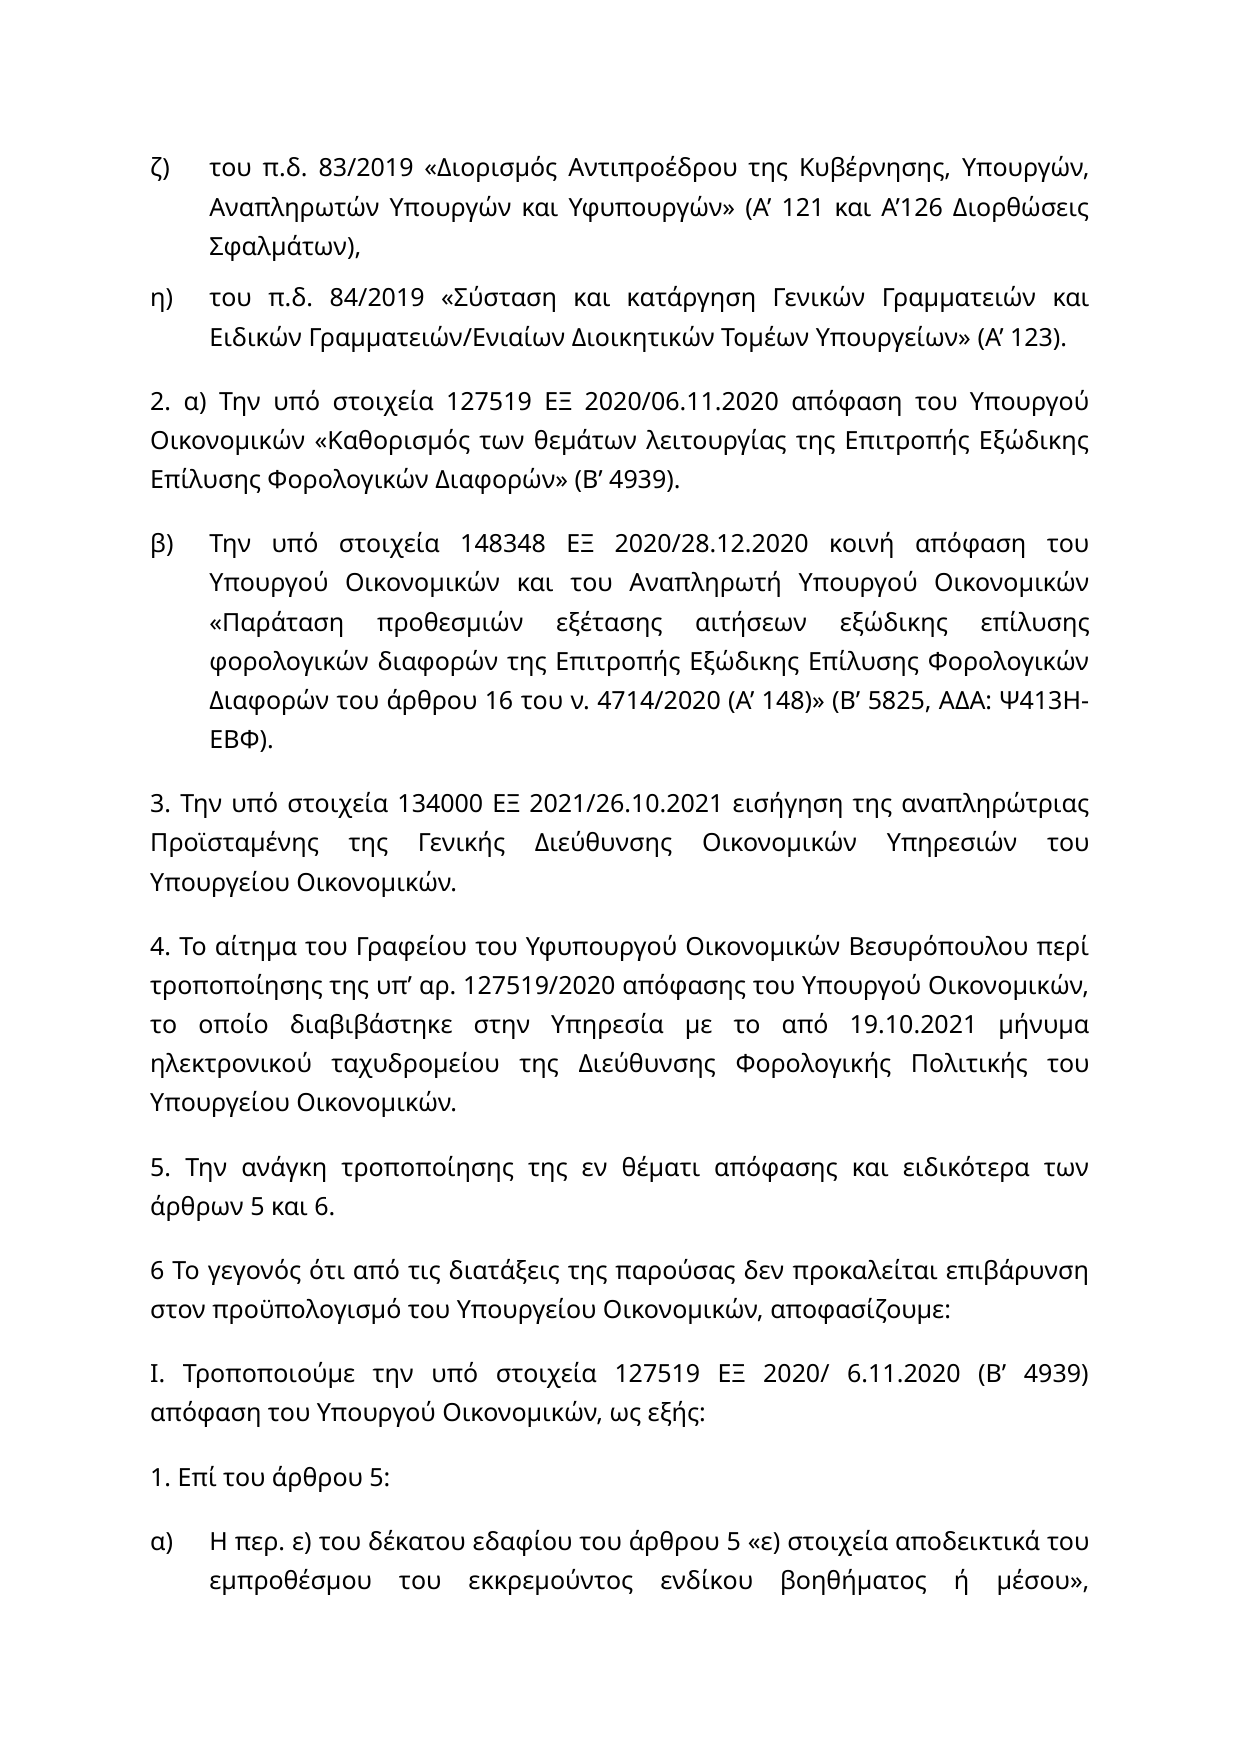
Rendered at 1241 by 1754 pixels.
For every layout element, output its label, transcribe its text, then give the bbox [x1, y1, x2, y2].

text 4. Το αίτημα του Γραφείου του Υφυπουργού Οικονομικών Βεσυρόπουλου περί τροποποίησης της υπ’ αρ. 127519/2020 απόφασης του Υπουργού Οικονομικών, το οποίο διαβιβάστηκε στην Υπηρεσία με το από 19.10.2021 μήνυμα ηλεκτρονικού ταχυδρομείου της Διεύθυνσης Φορολογικής Πολιτικής του Υπουργείου Οικονομικών. [150, 928, 1090, 1119]
text 2. α) Την υπό στοιχεία 127519 ΕΞ 2020/06.11.2020 απόφαση του Υπουργού Οικονομικών «Καθορισμός των θεμάτων λειτουργίας της Επιτροπής Εξώδικης Επίλυσης Φορολογικών Διαφορών» (Β’ 4939). [150, 383, 1090, 496]
text 5. Την ανάγκη τροποποίησης της εν θέματι απόφασης και ειδικότερα των άρθρων 5 και 6. [150, 1149, 1090, 1222]
text 6 Το γεγονός ότι από τις διατάξεις της παρούσας δεν προκαλείται επιβάρυνση στον προϋπολογισμό του Υπουργείου Οικονομικών, αποφασίζουμε: [150, 1252, 1090, 1326]
list ζ) του π.δ. 83/2019 «Διορισμός Αντιπροέδρου της Κυβέρνησης, Υπουργών, Αναπληρωτών Υπουργών και Υφυπουργών» (Α’ 121 και Α’126 Διορθώσεις Σφαλμάτων), [150, 150, 1090, 262]
text Ι. Τροποποιούμε την υπό στοιχεία 127519 ΕΞ 2020/ 6.11.2020 (Β’ 4939) απόφαση του Υπουργού Οικονομικών, ως εξής: [150, 1356, 1090, 1429]
text 3. Την υπό στοιχεία 134000 ΕΞ 2021/26.10.2021 εισήγηση της αναπληρώτριας Προϊσταμένης της Γενικής Διεύθυνσης Οικονομικών Υπηρεσιών του Υπουργείου Οικονομικών. [150, 786, 1090, 898]
list β) Την υπό στοιχεία 148348 ΕΞ 2020/28.12.2020 κοινή απόφαση του Υπουργού Οικονομικών και του Αναπληρωτή Υπουργού Οικονομικών «Παράταση προθεσμιών εξέτασης αιτήσεων εξώδικης επίλυσης φορολογικών διαφορών της Επιτροπής Εξώδικης Επίλυσης Φορολογικών Διαφορών του άρθρου 16 του ν. 4714/2020 (Α’ 148)» (Β’ 5825, ΑΔΑ: Ψ413Η-ΕΒΦ). [150, 526, 1090, 756]
list α) Η περ. ε) του δέκατου εδαφίου του άρθρου 5 «ε) στοιχεία αποδεικτικά του εμπροθέσμου του εκκρεμούντος ενδίκου βοηθήματος ή μέσου», [150, 1523, 1090, 1597]
text 1. Επί του άρθρου 5: [150, 1459, 1090, 1493]
list η) του π.δ. 84/2019 «Σύσταση και κατάργηση Γενικών Γραμματειών και Ειδικών Γραμματειών/Ενιαίων Διοικητικών Τομέων Υπουργείων» (Α’ 123). [150, 280, 1090, 353]
